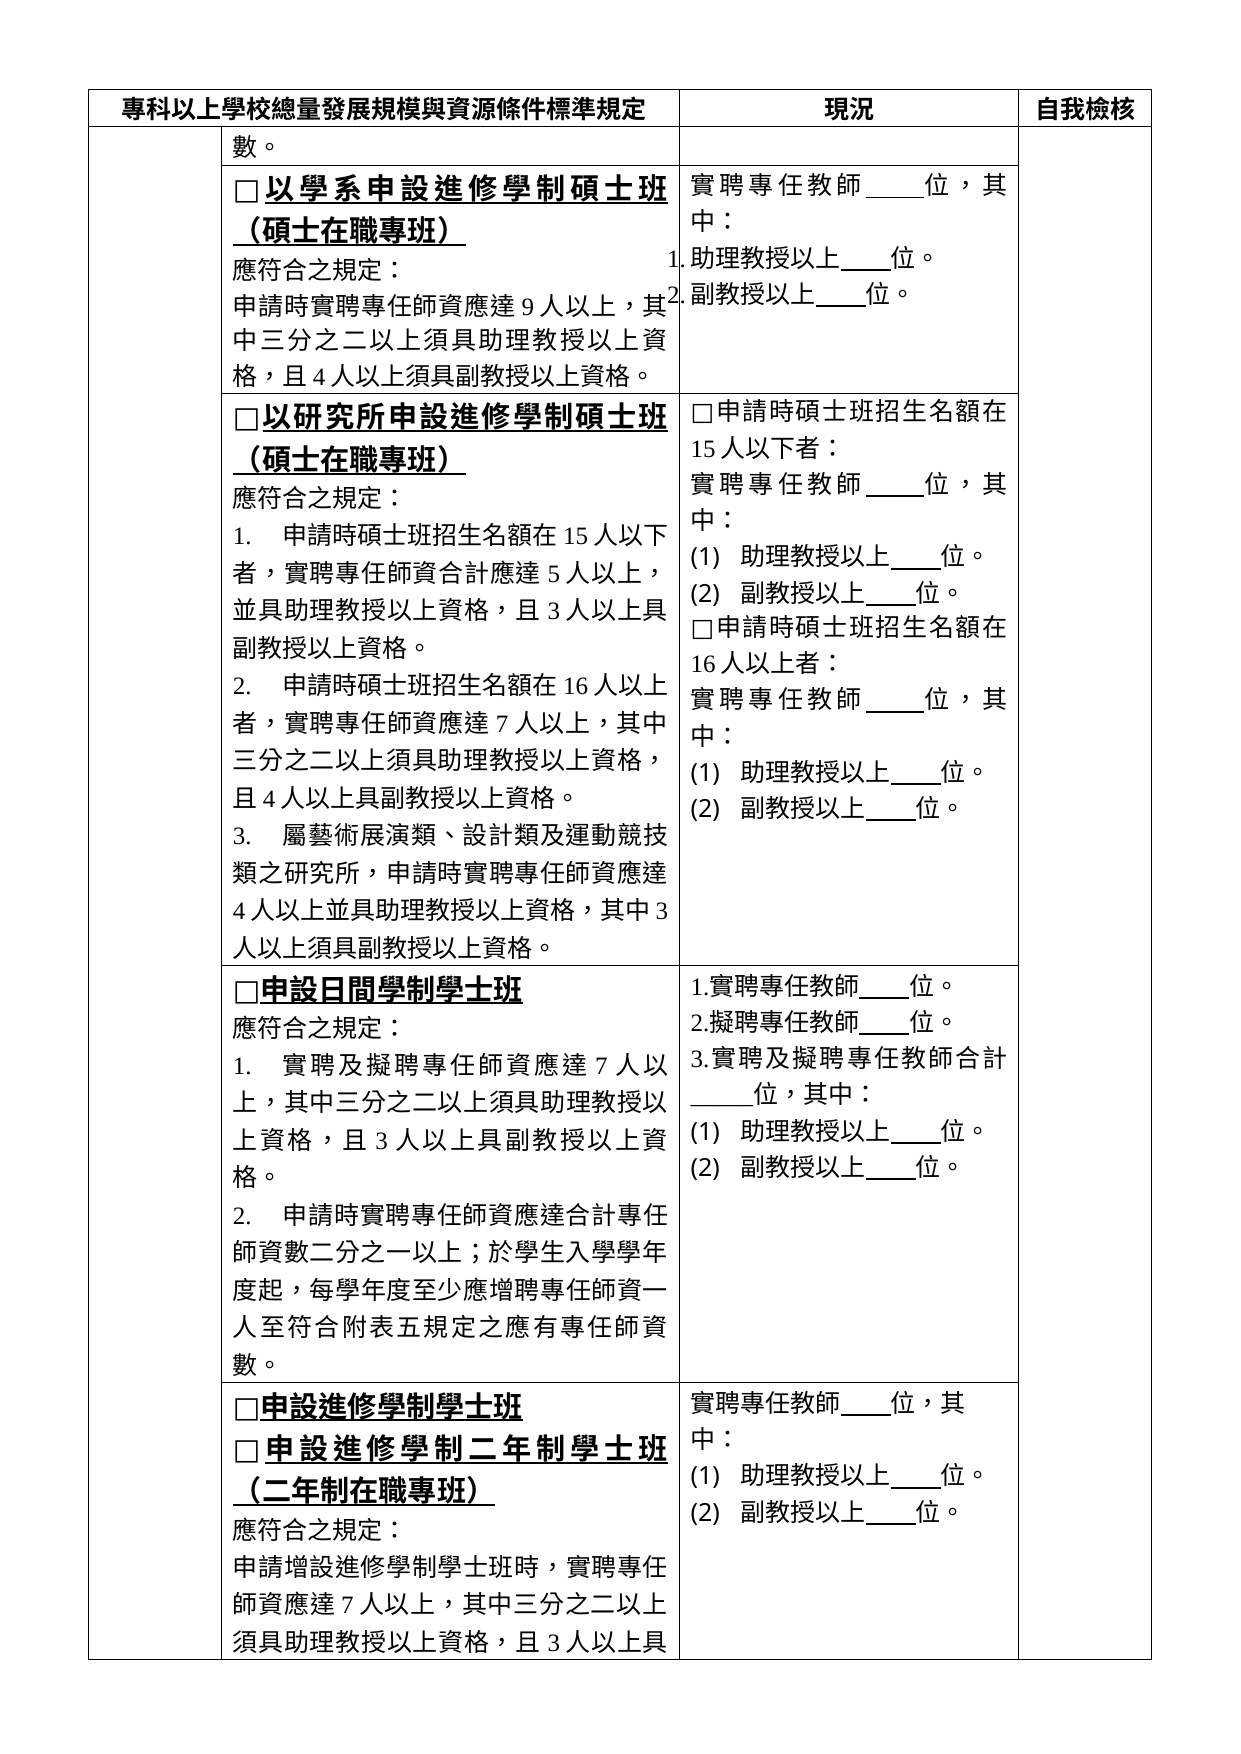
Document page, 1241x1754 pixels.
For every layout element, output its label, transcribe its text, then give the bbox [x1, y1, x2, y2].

table_cell 實聘專任教師 位，其中： 助理教授以上 位。 副教授以上 位。 [680, 1383, 1018, 1659]
table_header 專科以上學校總量發展規模與資源條件標準規定 [89, 90, 679, 126]
table_cell □申設進修學制學士班 □申設進修學制二年制學士班（二年制在職專班） 應符合之規定： 申請增設進修學制學士班時，實聘專任師資應達7人以上，其中三分之二以上須具助理教授以上資格，且3人以上具 [222, 1383, 679, 1659]
table_cell □以研究所申設進修學制碩士班（碩士在職專班） 應符合之規定： 申請時碩士班招生名額在15人以下者，實聘專任師資合計應達5人以上，並具助理教授以上資格，且3人以上具副教授以上資格。 申請時碩士班招生名額在16人以上者，實聘專任師資應達7人以上，其中三分之二以上須具助理教授以上資格，且4人以上具副教授以上資格。 屬藝術展演類、設計類及運動競技類之研究所，申請時實聘專任師資應達4人以上並具助理教授以上資格，其中3人以上須具副教授以上資格。 [222, 394, 679, 965]
table_header 現況 [680, 90, 1018, 126]
table_cell 實聘專任教師 位，其中： 助理教授以上 位。 副教授以上 位。 [680, 166, 1018, 393]
table_cell □以學系申設進修學制碩士班（碩士在職專班） 應符合之規定： 申請時實聘專任師資應達9人以上，其中三分之二以上須具助理教授以上資格，且4人以上須具副教授以上資格。 [222, 166, 679, 393]
table_cell 1.實聘專任教師 位。 2.擬聘專任教師 位。 3.實聘及擬聘專任教師合計 _____位，其中： 助理教授以上 位。 副教授以上 位。 [680, 966, 1018, 1382]
table_cell □申設日間學制學士班 應符合之規定： 實聘及擬聘專任師資應達7人以上，其中三分之二以上須具助理教授以上資格，且3人以上具副教授以上資格。 申請時實聘專任師資應達合計專任師資數二分之一以上；於學生入學學年度起，每學年度至少應增聘專任師資一人至符合附表五規定之應有專任師資數。 [222, 966, 679, 1382]
table_header 自我檢核 [1019, 90, 1151, 126]
table_cell □以研究所申設日間學制碩士班 應符合之規定： 申請時實聘及擬聘專任師資合計應達5人以上並具助理教授以上資格，其中3人以上須具副教授以上資格；屬藝術展演類、設計類及運動競技類之研究所，申請時實聘及擬聘專任師資應達4人以上並須具助理教授以上資格，且其中3人以上須具副教授以上資格。 申請時實聘專任師資應達合計專任師資數二分之一以上；於學生入學學年度起，每學年度至少應增聘專任師資一人至符合附表五規定之應有專任師資數。 [222, 127, 679, 164]
table_cell [680, 127, 1018, 164]
table_cell □申請時碩士班招生名額在15人以下者： 實聘專任教師 位，其中： 助理教授以上 位。 副教授以上 位。 □申請時碩士班招生名額在16人以上者： 實聘專任教師 位，其中： 助理教授以上 位。 副教授以上 位。 [680, 394, 1018, 965]
